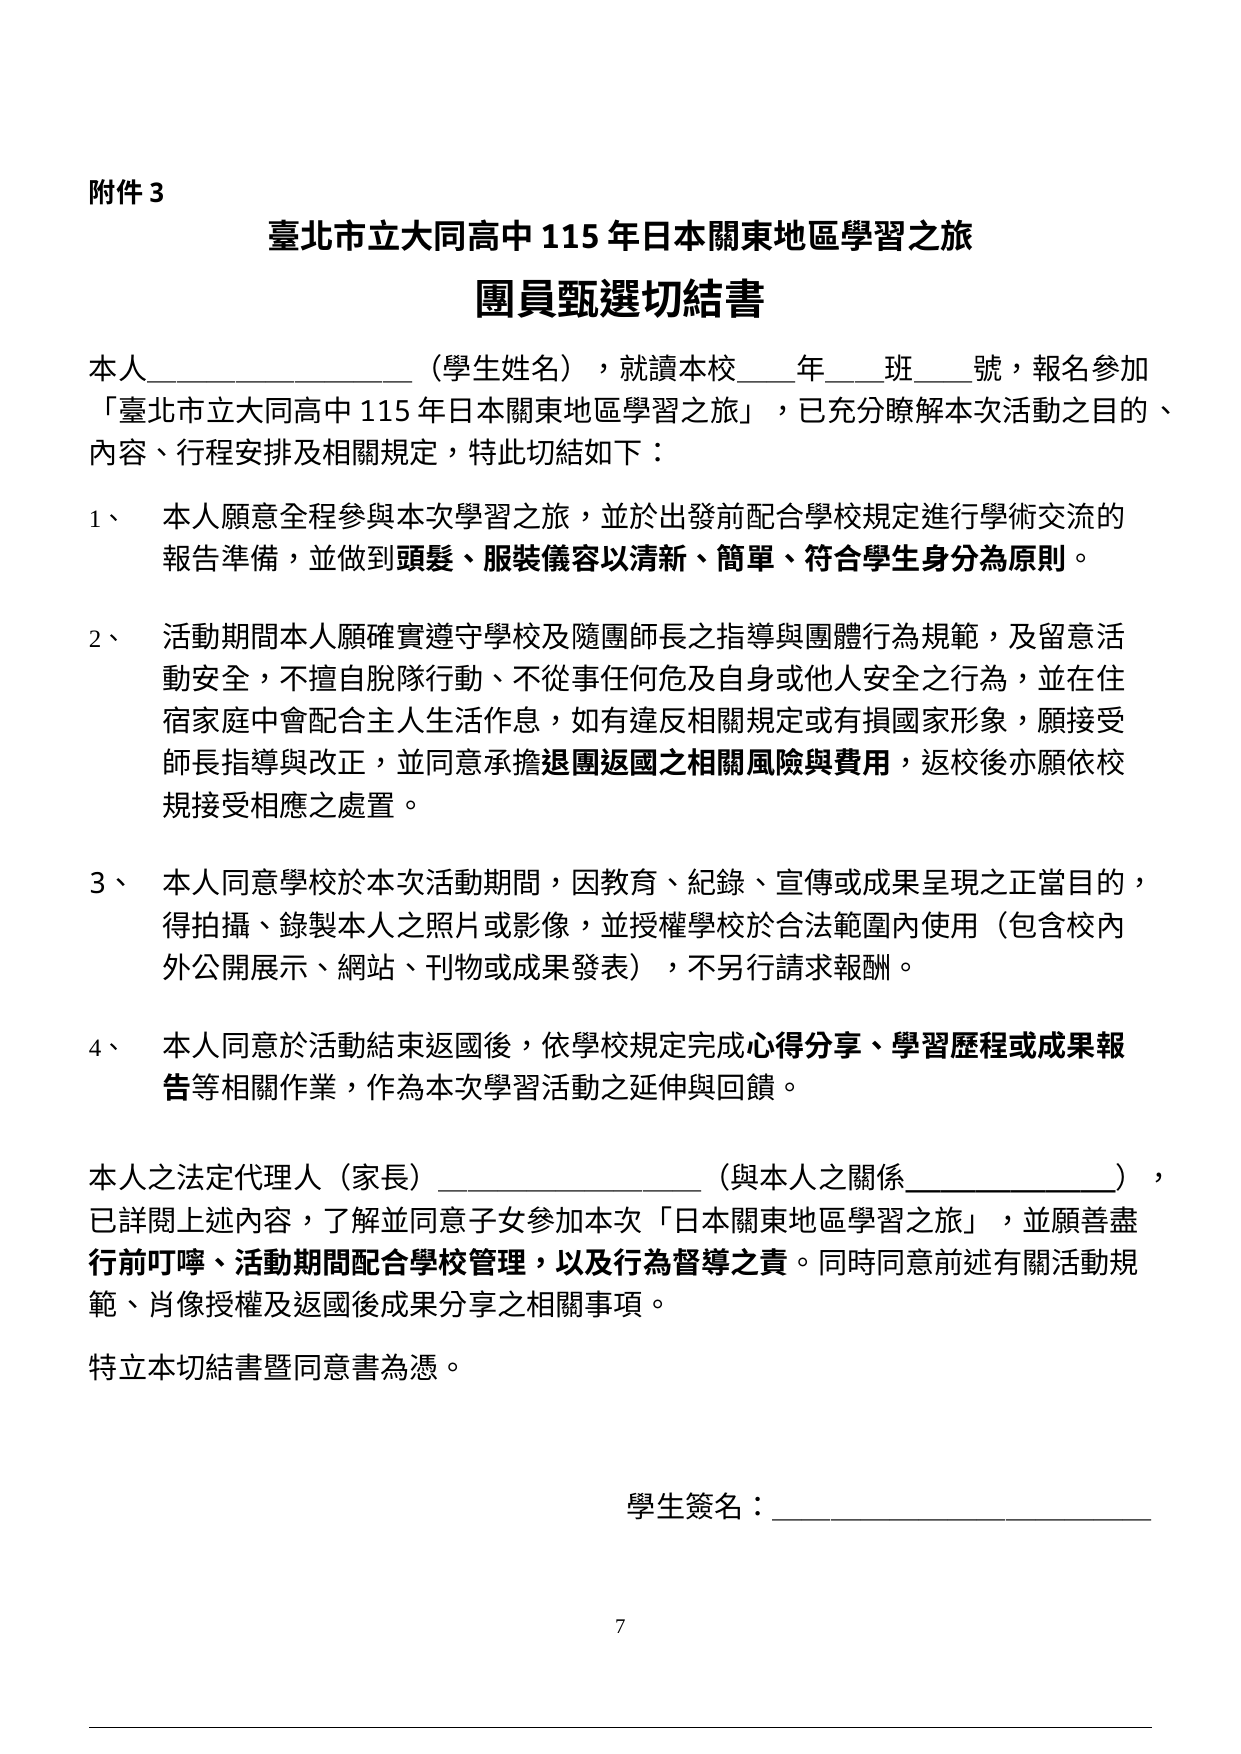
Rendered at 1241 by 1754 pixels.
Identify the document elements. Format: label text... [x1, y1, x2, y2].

text 學生簽名：＿＿＿＿＿＿＿＿＿＿＿＿＿ [89, 1483, 1152, 1526]
list 本人同意學校於本次活動期間，因教育、紀錄、宣傳或成果呈現之正當目的，得拍攝、錄製本人之照片或影像，並授權學校於合法範圍內使用（包含校內外公開展示、網站、刊物或成果發表），不另行請求報酬。 [89, 860, 1152, 987]
text 特立本切結書暨同意書為憑。 [89, 1345, 1152, 1387]
list 活動期間本人願確實遵守學校及隨團師長之指導與團體行為規範，及留意活動安全，不擅自脫隊行動、不從事任何危及自身或他人安全之行為，並在住宿家庭中會配合主人生活作息，如有違反相關規定或有損國家形象，願接受師長指導與改正，並同意承擔退團返國之相關風險與費用，返校後亦願依校規接受相應之處置。 [89, 613, 1152, 825]
text 附件3 [89, 171, 1152, 210]
text 本人＿＿＿＿＿＿＿＿＿（學生姓名），就讀本校＿＿年＿＿班＿＿號，報名參加「臺北市立大同高中115年日本關東地區學習之旅」，已充分瞭解本次活動之目的、內容、行程安排及相關規定，特此切結如下： [89, 345, 1152, 472]
text 臺北市立大同高中115年日本關東地區學習之旅 [89, 210, 1152, 258]
list 本人同意於活動結束返國後，依學校規定完成心得分享、學習歷程或成果報告等相關作業，作為本次學習活動之延伸與回饋。 [89, 1022, 1152, 1107]
text 本人之法定代理人（家長）＿＿＿＿＿＿＿＿＿（與本人之關係____________），已詳閱上述內容，了解並同意子女參加本次「日本關東地區學習之旅」，並願善盡行前叮嚀、活動期間配合學校管理，以及行為督導之責。同時同意前述有關活動規範、肖像授權及返國後成果分享之相關事項。 [89, 1155, 1152, 1324]
text 團員甄選切結書 [89, 266, 1152, 326]
list 本人願意全程參與本次學習之旅，並於出發前配合學校規定進行學術交流的報告準備，並做到頭髮、服裝儀容以清新、簡單、符合學生身分為原則。 [89, 493, 1152, 578]
